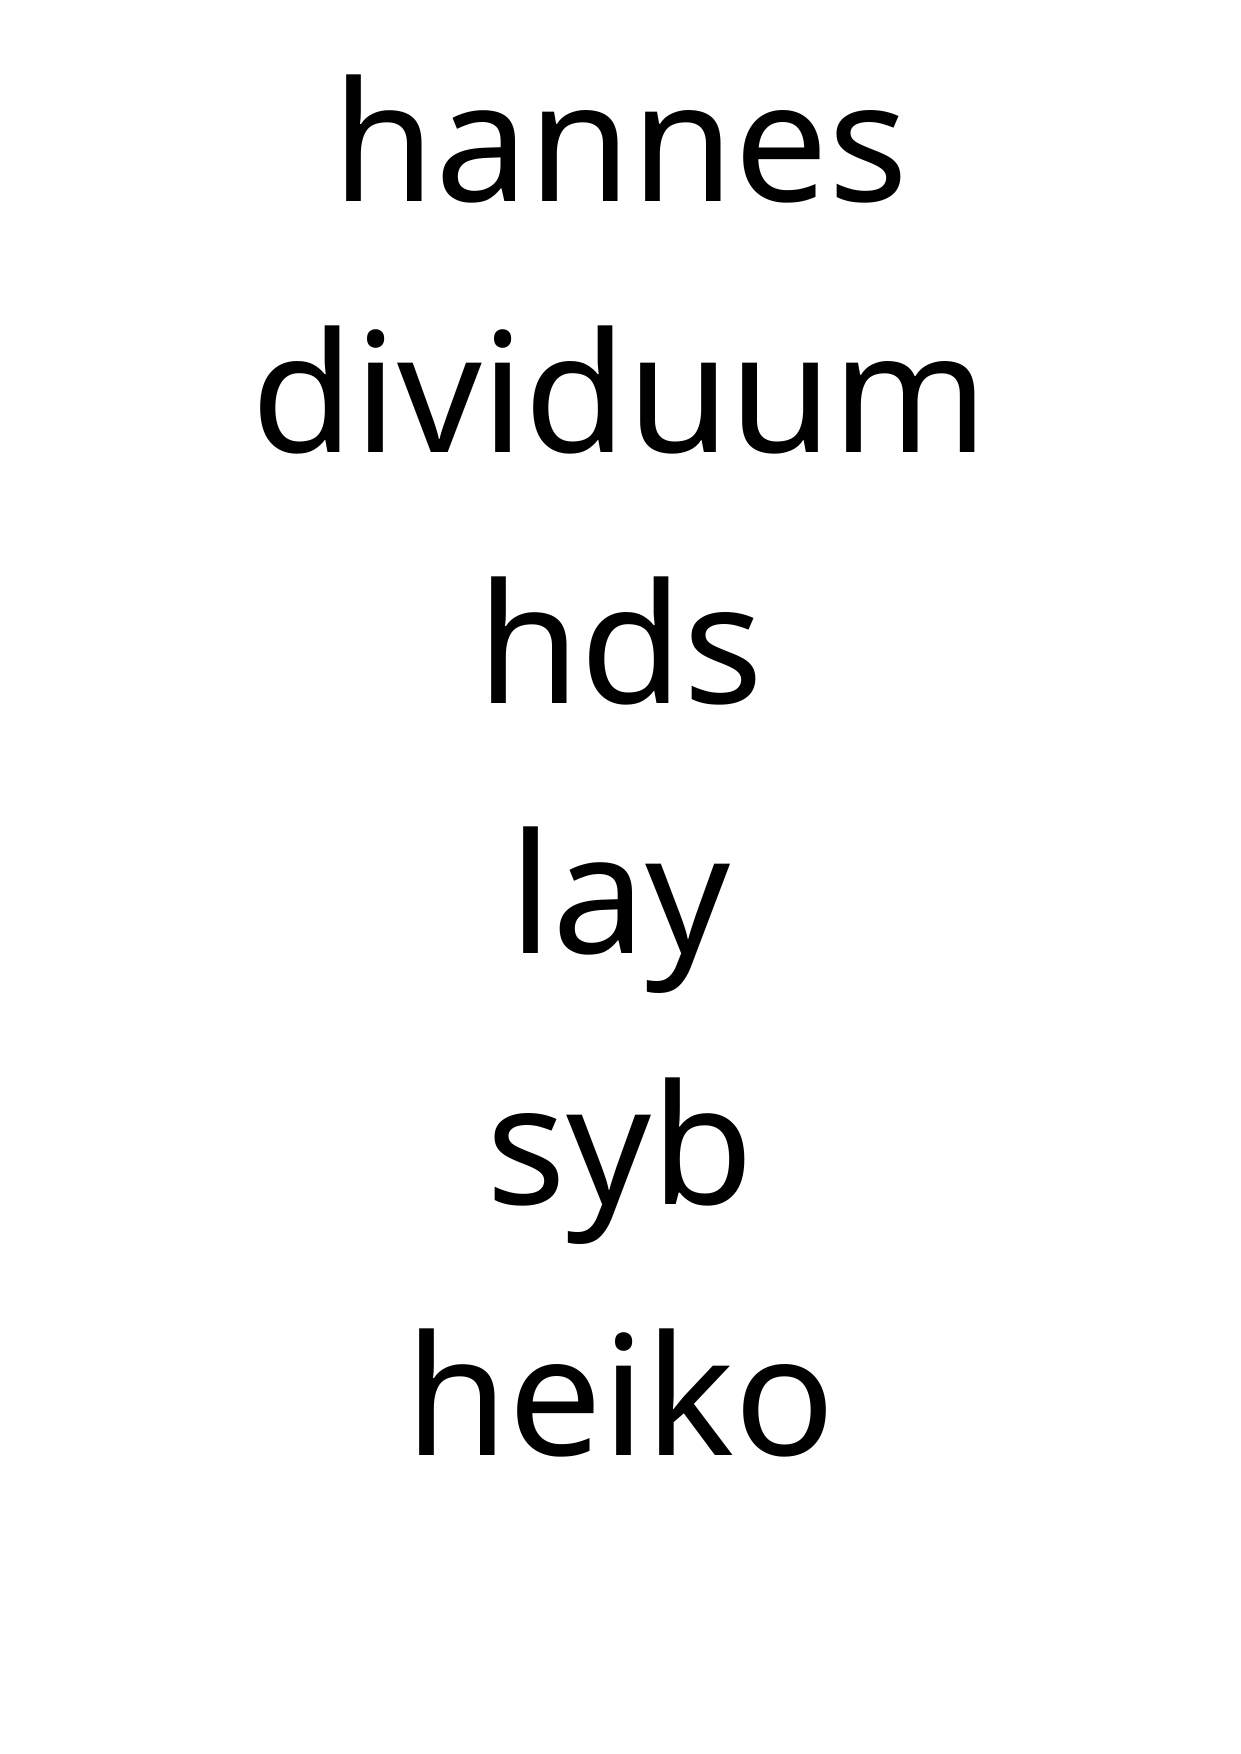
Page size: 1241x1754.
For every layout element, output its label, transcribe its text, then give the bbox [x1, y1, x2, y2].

text dividuum [118, 274, 1122, 501]
text syb [118, 1026, 1122, 1253]
text hannes [118, 24, 1122, 251]
text heiko [118, 1277, 1122, 1504]
text lay [118, 776, 1122, 1002]
text hds [118, 525, 1122, 752]
